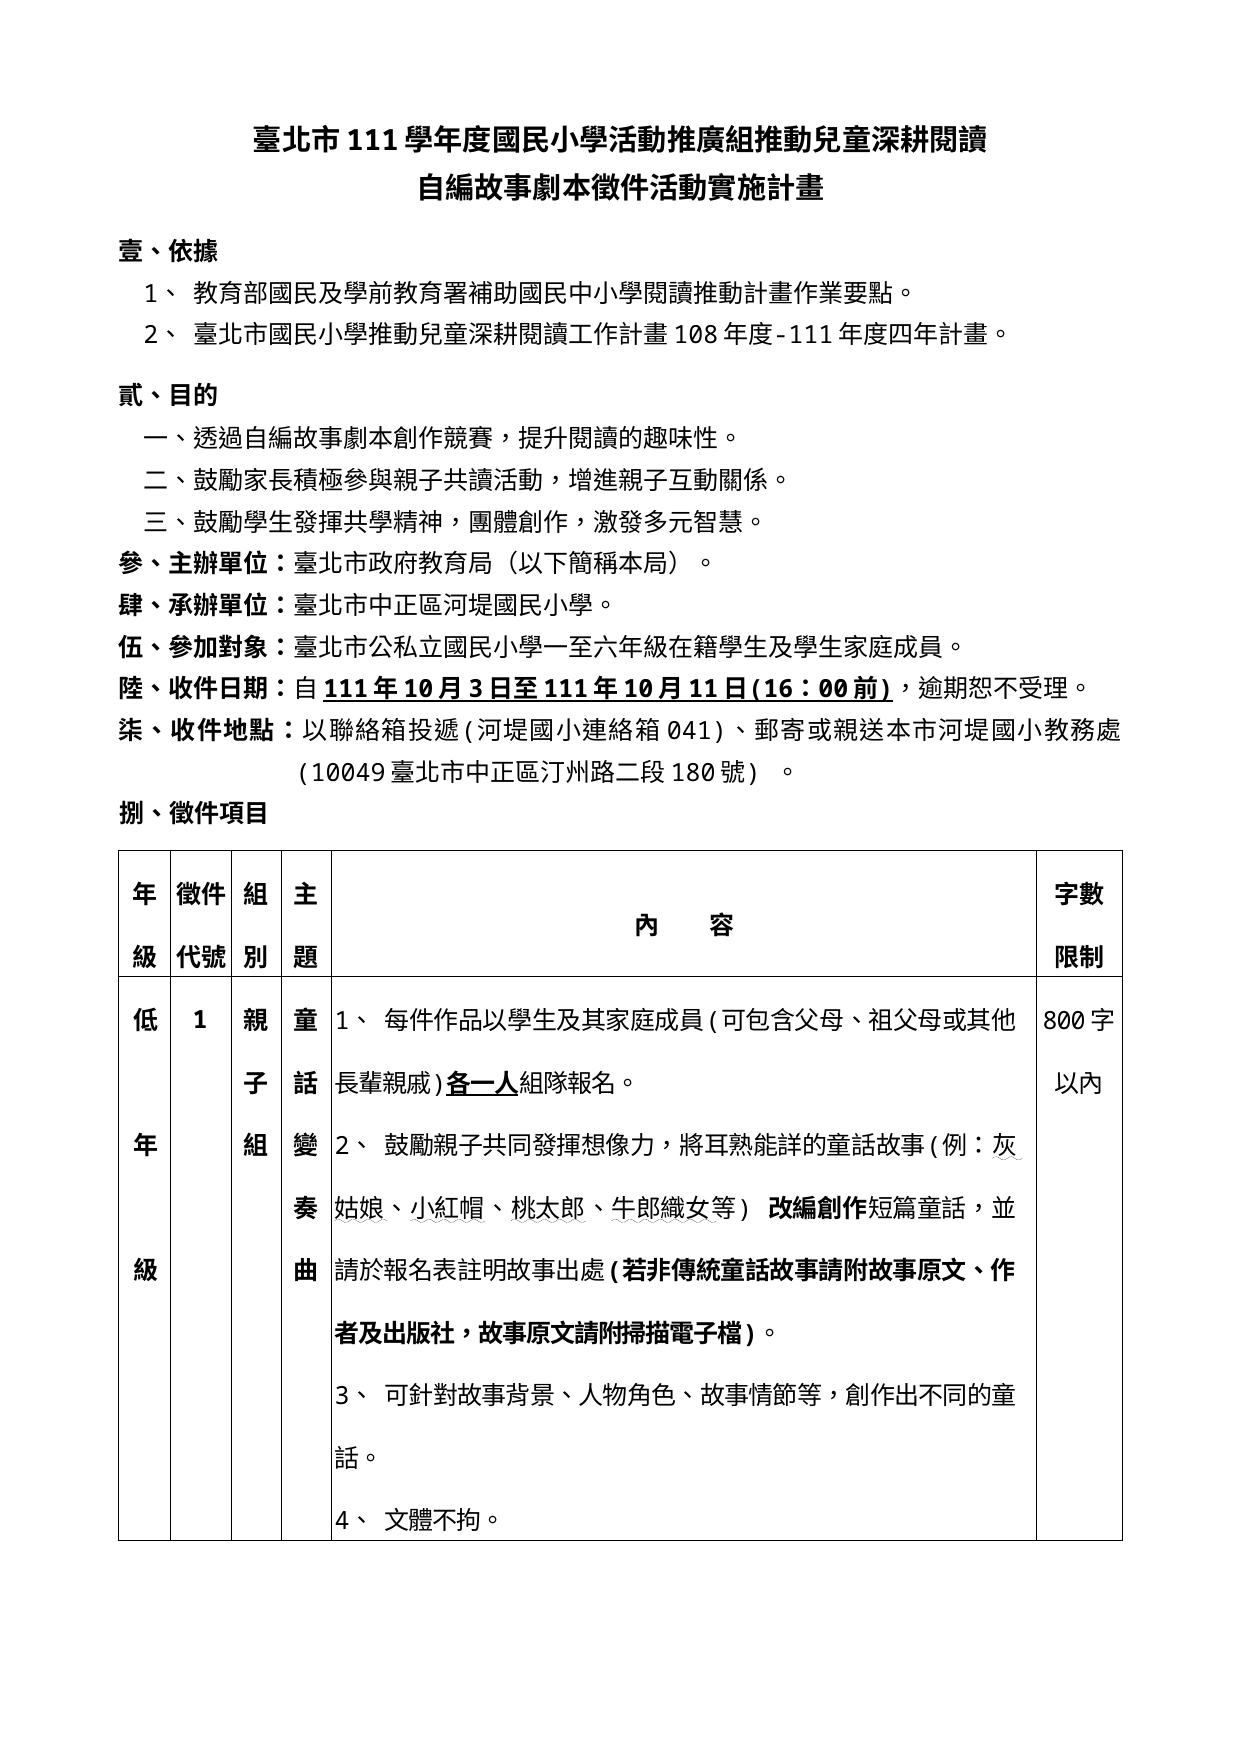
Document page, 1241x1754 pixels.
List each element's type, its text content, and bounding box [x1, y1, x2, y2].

list 教育部國民及學前教育署補助國民中小學閱讀推動計畫作業要點。 [143, 269, 1122, 310]
table_cell 800字 以內 [1037, 977, 1122, 1539]
text 陸、收件日期：自111年10月3日至111年10月11日(16：00前)，逾期恕不受理。 [118, 664, 1122, 706]
text 自編故事劇本徵件活動實施計畫 [118, 158, 1122, 208]
text 一、透過自編故事劇本創作競賽，提升閱讀的趣味性。 [118, 414, 1122, 456]
table_header 字數 限制 [1037, 851, 1122, 976]
text 二、鼓勵家長積極參與親子共讀活動，增進親子互動關係。 [118, 456, 1122, 498]
text 捌、徵件項目 [119, 789, 1122, 831]
table_cell 每件作品以學生及其家庭成員(可包含父母、祖父母或其他長輩親戚)各一人組隊報名。 鼓勵親子共同發揮想像力，將耳熟能詳的童話故事(例：灰姑娘、小紅帽、桃太郎、牛郎織女等) 改編創作短篇童話，並請於報名表註明故事出處(若非傳統童話故事請附故事原文、作者及出版社，故事原文請附掃描電子檔)。 可針對故事背景、人物角色、故事情節等，創作出不同的童話。 文體不拘。 [332, 977, 1036, 1539]
text 貳、目的 [118, 352, 1122, 414]
table_header 徵件代號 [171, 851, 231, 976]
table_cell 1 [171, 977, 231, 1539]
table_header 年 級 [119, 851, 170, 976]
list 臺北市國民小學推動兒童深耕閱讀工作計畫108年度-111年度四年計畫。 [143, 310, 1122, 352]
text 壹、依據 [118, 227, 1122, 269]
text 伍、參加對象：臺北市公私立國民小學一至六年級在籍學生及學生家庭成員。 [118, 623, 1122, 664]
text 臺北市111學年度國民小學活動推廣組推動兒童深耕閱讀 [118, 96, 1122, 158]
text 柒、收件地點：以聯絡箱投遞(河堤國小連絡箱041)、郵寄或親送本市河堤國小教務處(10049臺北市中正區汀州路二段180號) 。 [118, 706, 1122, 789]
text 三、鼓勵學生發揮共學精神，團體創作，激發多元智慧。 [118, 498, 1122, 539]
table_cell 親子組 [232, 977, 281, 1539]
table_header 組別 [232, 851, 281, 976]
table_header 內 容 [332, 851, 1036, 976]
table_cell 低 年 級 [119, 977, 170, 1539]
table_cell 童話變奏曲 [282, 977, 331, 1539]
table_header 主題 [282, 851, 331, 976]
text 肆、承辦單位：臺北市中正區河堤國民小學。 [118, 581, 1122, 623]
text 參、主辦單位：臺北市政府教育局（以下簡稱本局）。 [118, 539, 1122, 581]
